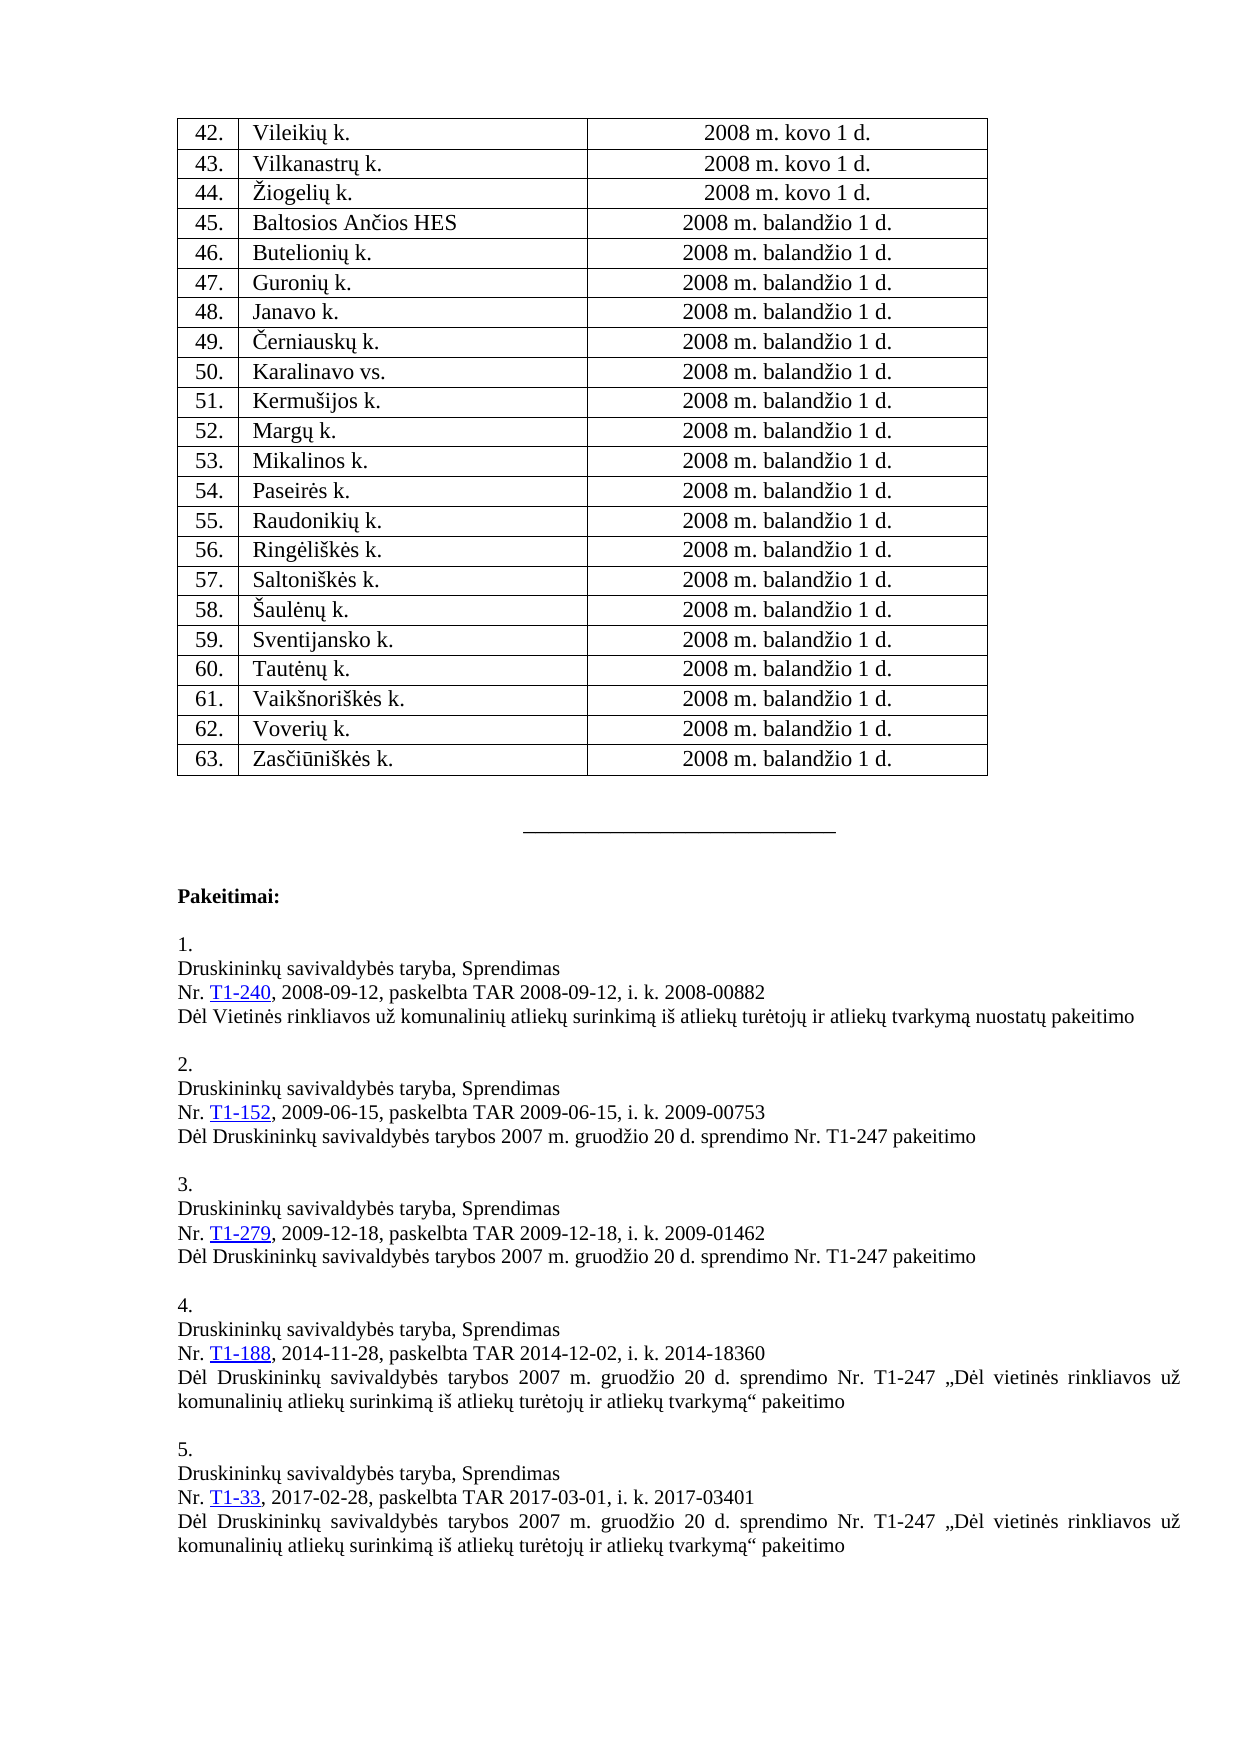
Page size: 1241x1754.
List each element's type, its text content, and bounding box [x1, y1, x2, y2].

table_cell Mikalinos k. [239, 447, 587, 476]
table_cell 2008 m. balandžio 1 d. [588, 239, 987, 268]
table_cell 45. [178, 209, 238, 238]
table_cell Guronių k. [239, 269, 587, 297]
table_cell Ringėliškės k. [239, 537, 587, 566]
text Dėl Druskininkų savivaldybės tarybos 2007 m. gruodžio 20 d. sprendimo Nr. T1-247 pakeitimo [177, 1244, 1181, 1268]
table_cell 2008 m. balandžio 1 d. [588, 418, 987, 446]
text 5. [177, 1437, 1181, 1461]
table_cell 63. [178, 745, 238, 774]
table_cell 2008 m. balandžio 1 d. [588, 358, 987, 387]
text Dėl Vietinės rinkliavos už komunalinių atliekų surinkimą iš atliekų turėtojų ir atliekų tvarkymą nuostatų pakeitimo [177, 1004, 1181, 1028]
text Druskininkų savivaldybės taryba, Sprendimas [177, 1461, 1181, 1485]
table_cell Voverių k. [239, 716, 587, 744]
table_cell Vaikšnoriškės k. [239, 686, 587, 714]
table_cell 2008 m. balandžio 1 d. [588, 537, 987, 566]
text Druskininkų savivaldybės taryba, Sprendimas [177, 1076, 1181, 1100]
table_cell 2008 m. balandžio 1 d. [588, 507, 987, 536]
table_cell 2008 m. balandžio 1 d. [588, 745, 987, 774]
table_cell Paseirės k. [239, 477, 587, 506]
table_cell 53. [178, 447, 238, 476]
table_cell 2008 m. kovo 1 d. [588, 150, 987, 178]
text 3. [177, 1172, 1181, 1196]
table_cell 2008 m. balandžio 1 d. [588, 209, 987, 238]
table_cell 2008 m. balandžio 1 d. [588, 269, 987, 297]
text Druskininkų savivaldybės taryba, Sprendimas [177, 1317, 1181, 1341]
table_cell Karalinavo vs. [239, 358, 587, 387]
table_cell 43. [178, 150, 238, 178]
table_cell Butelionių k. [239, 239, 587, 268]
table_cell 2008 m. balandžio 1 d. [588, 686, 987, 714]
table_cell Tautėnų k. [239, 656, 587, 684]
table_cell 2008 m. kovo 1 d. [588, 179, 987, 208]
table_cell Baltosios Ančios HES [239, 209, 587, 238]
table_cell 56. [178, 537, 238, 566]
table_cell 61. [178, 686, 238, 714]
table_cell 2008 m. balandžio 1 d. [588, 298, 987, 327]
table_cell 58. [178, 596, 238, 625]
table_cell 2008 m. balandžio 1 d. [588, 447, 987, 476]
text Druskininkų savivaldybės taryba, Sprendimas [177, 1196, 1181, 1220]
text Pakeitimai: [177, 883, 1181, 908]
table_cell Raudonikių k. [239, 507, 587, 536]
table_cell 2008 m. balandžio 1 d. [588, 388, 987, 417]
table_cell 62. [178, 716, 238, 744]
table_cell 51. [178, 388, 238, 417]
text 4. [177, 1293, 1181, 1317]
table_cell 57. [178, 567, 238, 595]
table_header 42. [178, 119, 238, 149]
table_cell 2008 m. balandžio 1 d. [588, 596, 987, 625]
table_cell 2008 m. balandžio 1 d. [588, 716, 987, 744]
text Dėl Druskininkų savivaldybės tarybos 2007 m. gruodžio 20 d. sprendimo Nr. T1-247 „Dėl vietinės rinkliavos už komunalinių atliekų surinkimą iš atliekų turėtojų ir atliekų tvarkymą“ pakeitimo [177, 1365, 1181, 1413]
text 2. [177, 1052, 1181, 1076]
table_cell Margų k. [239, 418, 587, 446]
table_cell Zasčiūniškės k. [239, 745, 587, 774]
table_cell Černiauskų k. [239, 328, 587, 357]
table_header Vileikių k. [239, 119, 587, 149]
table_cell Šaulėnų k. [239, 596, 587, 625]
table_header 2008 m. kovo 1 d. [588, 119, 987, 149]
text Nr. T1-33, 2017-02-28, paskelbta TAR 2017-03-01, i. k. 2017-03401 [177, 1485, 1181, 1509]
text Dėl Druskininkų savivaldybės tarybos 2007 m. gruodžio 20 d. sprendimo Nr. T1-247 „Dėl vietinės rinkliavos už komunalinių atliekų surinkimą iš atliekų turėtojų ir atliekų tvarkymą“ pakeitimo [177, 1509, 1181, 1557]
table_cell Kermušijos k. [239, 388, 587, 417]
text 1. [177, 932, 1181, 956]
table_cell 2008 m. balandžio 1 d. [588, 626, 987, 654]
table_cell 59. [178, 626, 238, 654]
table_cell 2008 m. balandžio 1 d. [588, 656, 987, 684]
table_cell 47. [178, 269, 238, 297]
table_cell 49. [178, 328, 238, 357]
text Nr. T1-279, 2009-12-18, paskelbta TAR 2009-12-18, i. k. 2009-01462 [177, 1220, 1181, 1244]
table_cell Vilkanastrų k. [239, 150, 587, 178]
table_cell 2008 m. balandžio 1 d. [588, 567, 987, 595]
table_cell 2008 m. balandžio 1 d. [588, 477, 987, 506]
table_cell Sventijansko k. [239, 626, 587, 654]
table_cell 44. [178, 179, 238, 208]
table_cell 48. [178, 298, 238, 327]
text Nr. T1-152, 2009-06-15, paskelbta TAR 2009-06-15, i. k. 2009-00753 [177, 1100, 1181, 1124]
table_cell Saltoniškės k. [239, 567, 587, 595]
text Druskininkų savivaldybės taryba, Sprendimas [177, 956, 1181, 980]
table_cell Janavo k. [239, 298, 587, 327]
text _________________________ [177, 807, 1181, 835]
text Nr. T1-188, 2014-11-28, paskelbta TAR 2014-12-02, i. k. 2014-18360 [177, 1341, 1181, 1365]
table_cell 60. [178, 656, 238, 684]
table_cell 55. [178, 507, 238, 536]
table_cell 46. [178, 239, 238, 268]
table_cell 54. [178, 477, 238, 506]
text Nr. T1-240, 2008-09-12, paskelbta TAR 2008-09-12, i. k. 2008-00882 [177, 980, 1181, 1004]
text Dėl Druskininkų savivaldybės tarybos 2007 m. gruodžio 20 d. sprendimo Nr. T1-247 pakeitimo [177, 1124, 1181, 1148]
table_cell Žiogelių k. [239, 179, 587, 208]
table_cell 52. [178, 418, 238, 446]
table_cell 2008 m. balandžio 1 d. [588, 328, 987, 357]
table_cell 50. [178, 358, 238, 387]
